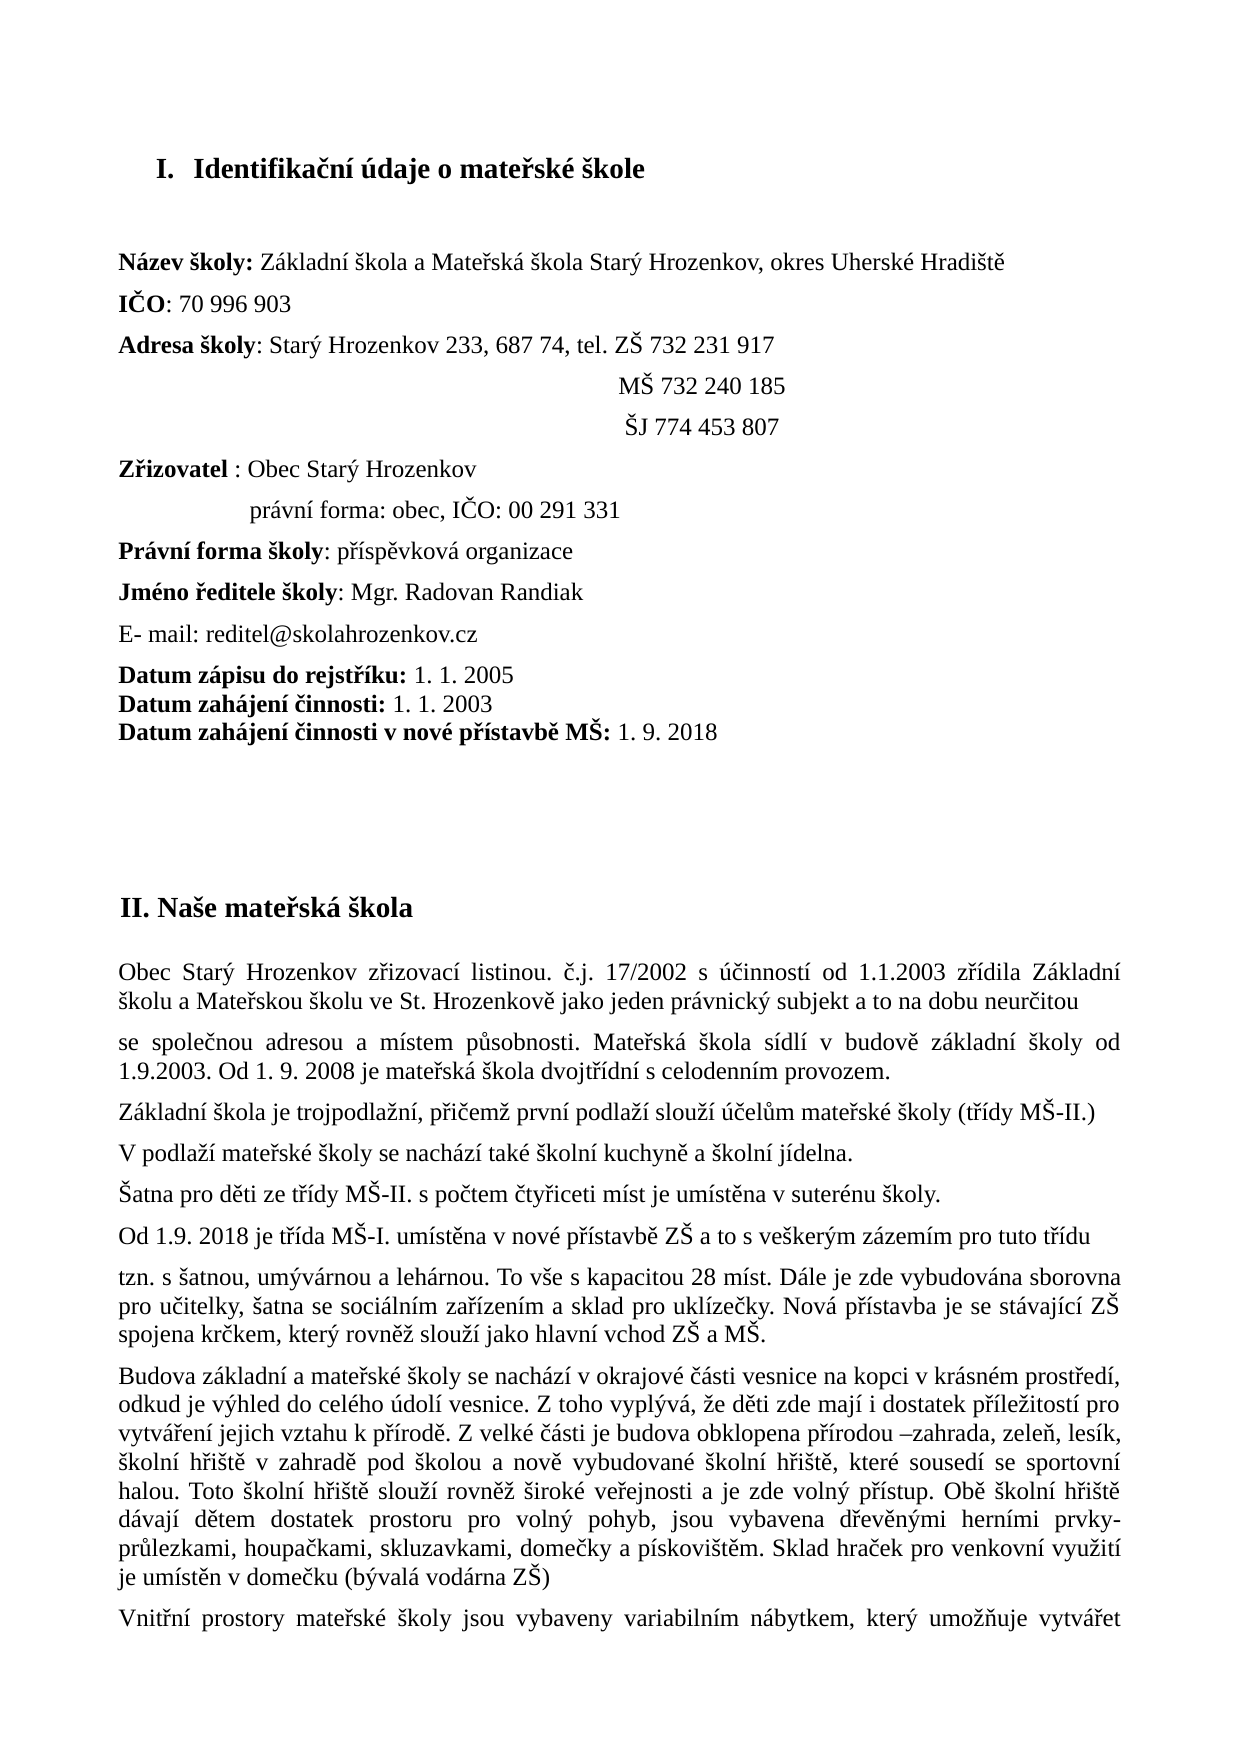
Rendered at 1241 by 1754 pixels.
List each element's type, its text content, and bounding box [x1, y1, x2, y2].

text Jméno ředitele školy: Mgr. Radovan Randiak [118, 577, 1122, 606]
text V podlaží mateřské školy se nachází také školní kuchyně a školní jídelna. [118, 1138, 1122, 1167]
text Datum zápisu do rejstříku: 1. 1. 2005 [118, 660, 1122, 689]
text Název školy: Základní škola a Mateřská škola Starý Hrozenkov, okres Uherské Hradiště [118, 247, 1122, 276]
text MŠ 732 240 185 [118, 371, 1122, 400]
text právní forma: obec, IČO: 00 291 331 [118, 495, 1122, 524]
text Základní škola je trojpodlažní, přičemž první podlaží slouží účelům mateřské školy (třídy MŠ-II.) [118, 1097, 1122, 1126]
text Datum zahájení činnosti: 1. 1. 2003 [118, 689, 1122, 717]
text Obec Starý Hrozenkov zřizovací listinou. č.j. 17/2002 s účinností od 1.1.2003 zřídila Základní školu a Mateřskou školu ve St. Hrozenkově jako jeden právnický subjekt a to na dobu neurčitou [118, 957, 1122, 1014]
text II. Naše mateřská škola [118, 890, 1122, 923]
text Budova základní a mateřské školy se nachází v okrajové části vesnice na kopci v krásném prostředí, odkud je výhled do celého údolí vesnice. Z toho vyplývá, že děti zde mají i dostatek příležitostí pro vytváření jejich vztahu k přírodě. Z velké části je budova obklopena přírodou –zahrada, zeleň, lesík, školní hřiště v zahradě pod školou a nově vybudované školní hřiště, které sousedí se sportovní halou. Toto školní hřiště slouží rovněž široké veřejnosti a je zde volný přístup. Obě školní hřiště dávají dětem dostatek prostoru pro volný pohyb, jsou vybavena dřevěnými herními prvky-průlezkami, houpačkami, skluzavkami, domečky a pískovištěm. Sklad hraček pro venkovní využití je umístěn v domečku (bývalá vodárna ZŠ) [118, 1361, 1122, 1591]
text Adresa školy: Starý Hrozenkov 233, 687 74, tel. ZŠ 732 231 917 [118, 330, 1122, 359]
list Identifikační údaje o mateřské škole [156, 152, 1122, 185]
text tzn. s šatnou, umývárnou a lehárnou. To vše s kapacitou 28 míst. Dále je zde vybudována sborovna pro učitelky, šatna se sociálním zařízením a sklad pro uklízečky. Nová přístavba je se stávající ZŠ spojena krčkem, který rovněž slouží jako hlavní vchod ZŠ a MŠ. [118, 1262, 1122, 1348]
text Zřizovatel : Obec Starý Hrozenkov [118, 454, 1122, 482]
text ŠJ 774 453 807 [118, 412, 1122, 441]
text Od 1.9. 2018 je třída MŠ-I. umístěna v nové přístavbě ZŠ a to s veškerým zázemím pro tuto třídu [118, 1221, 1122, 1249]
text Datum zahájení činnosti v nové přístavbě MŠ: 1. 9. 2018 [118, 717, 1122, 746]
text E- mail: reditel@skolahrozenkov.cz [118, 619, 1122, 647]
text Vnitřní prostory mateřské školy jsou vybaveny variabilním nábytkem, který umožňuje vytvářet [118, 1603, 1122, 1632]
text IČO: 70 996 903 [118, 289, 1122, 317]
text Šatna pro děti ze třídy MŠ-II. s počtem čtyřiceti míst je umístěna v suterénu školy. [118, 1179, 1122, 1208]
text Právní forma školy: příspěvková organizace [118, 536, 1122, 565]
text se společnou adresou a místem působnosti. Mateřská škola sídlí v budově základní školy od 1.9.2003. Od 1. 9. 2008 je mateřská škola dvojtřídní s celodenním provozem. [118, 1027, 1122, 1084]
